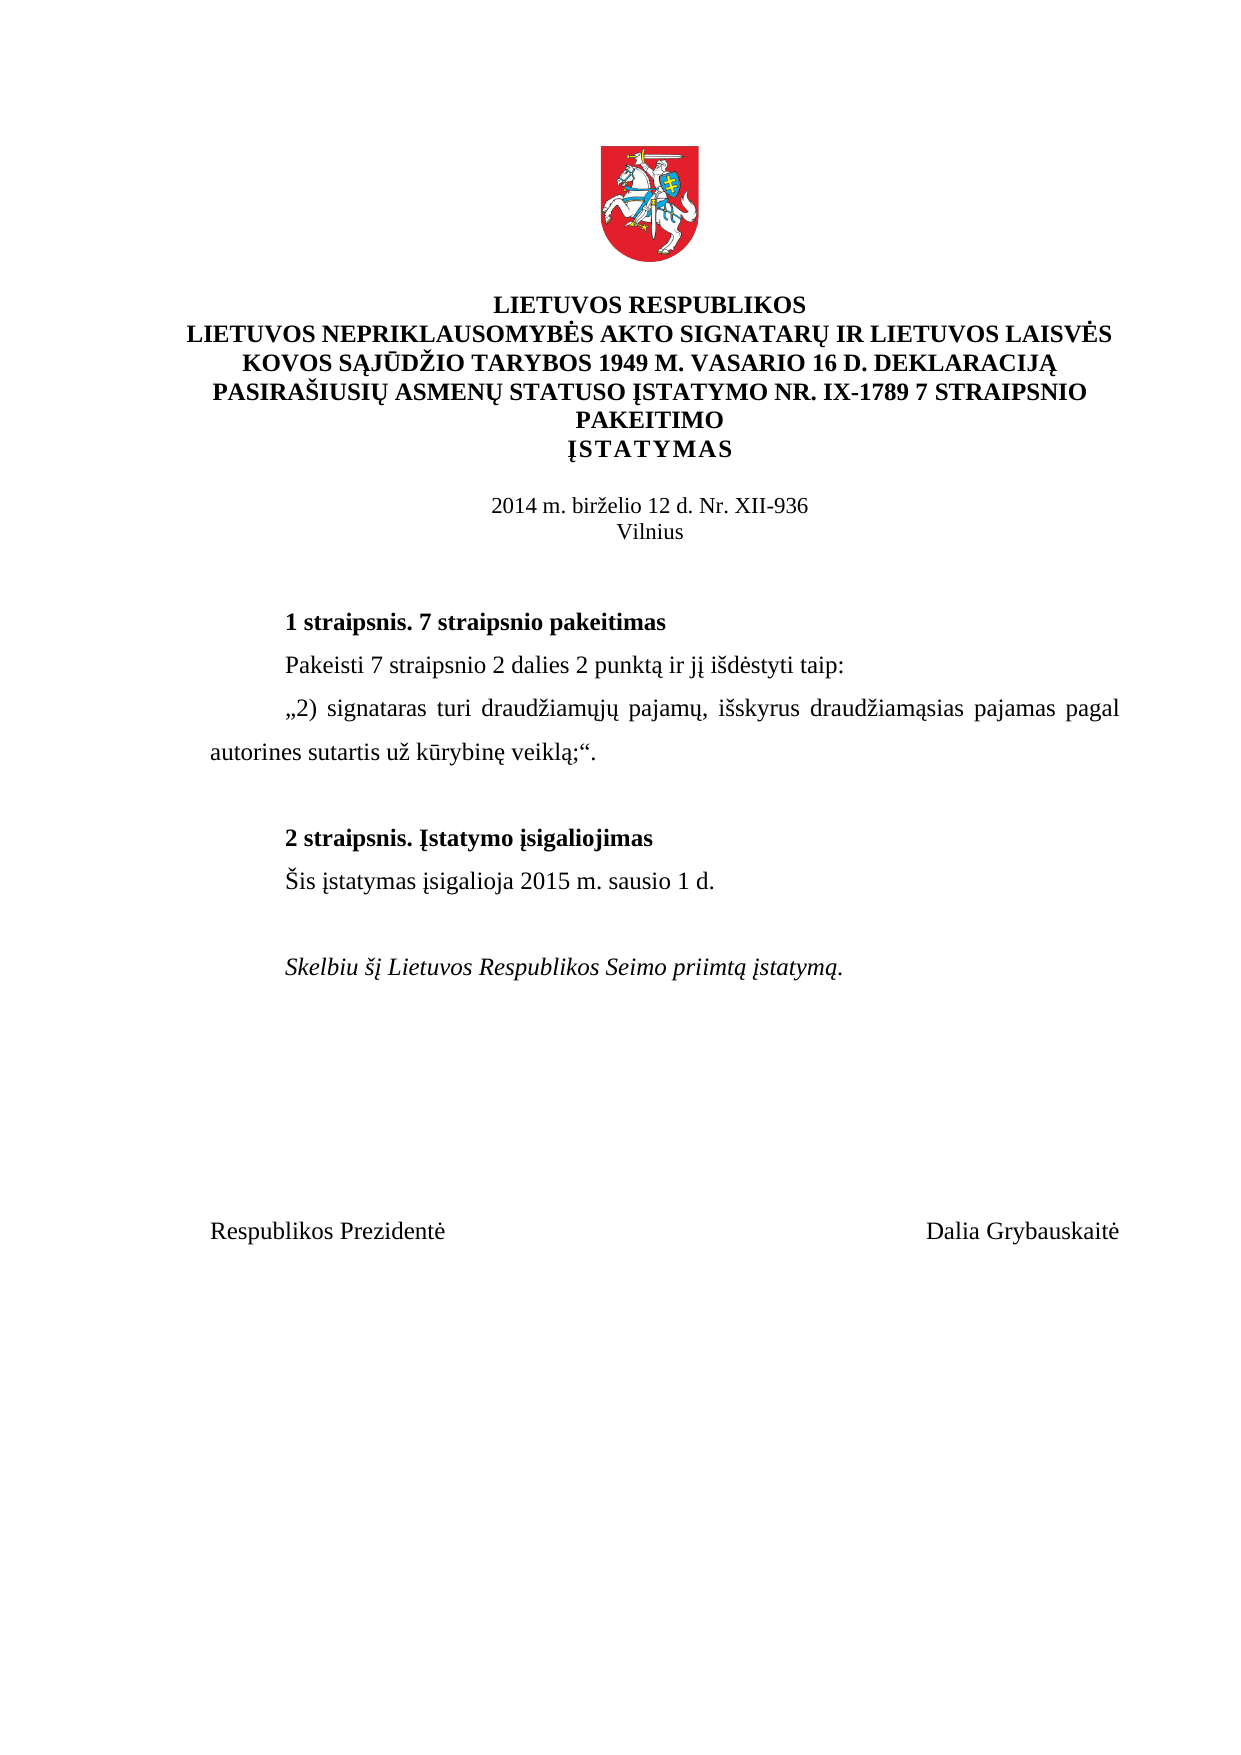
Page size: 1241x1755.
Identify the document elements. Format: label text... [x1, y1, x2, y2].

text Skelbiu šį Lietuvos Respublikos Seimo priimtą įstatymą. [210, 952, 1120, 981]
text 2 straipsnis. Įstatymo įsigaliojimas [210, 823, 1120, 852]
text Respublikos Prezidentė Dalia Grybauskaitė [210, 1216, 1120, 1245]
text LIETUVOS RESPUBLIKOS [177, 290, 1122, 319]
text ĮSTATYMAS [177, 434, 1122, 463]
text Pakeisti 7 straipsnio 2 dalies 2 punktą ir jį išdėstyti taip: [210, 650, 1120, 679]
text 2014 m. birželio 12 d. Nr. XII-936 Vilnius [177, 492, 1122, 544]
text LIETUVOS NEPRIKLAUSOMYBĖS AKTO SIGNATARŲ IR LIETUVOS LAISVĖS KOVOS SĄJŪDŽIO TARYBOS 1949 M. VASARIO 16 D. DEKLARACIJĄ PASIRAŠIUSIŲ ASMENŲ STATUSO ĮSTATYMO NR. IX-1789 7 STRAIPSNIO PAKEITIMO [177, 319, 1122, 434]
text 1 straipsnis. 7 straipsnio pakeitimas [210, 607, 1120, 636]
text „2) signataras turi draudžiamųjų pajamų, išskyrus draudžiamąsias pajamas pagal autorines sutartis už kūrybinę veiklą;“. [210, 693, 1120, 765]
text Šis įstatymas įsigalioja 2015 m. sausio 1 d. [210, 866, 1120, 895]
